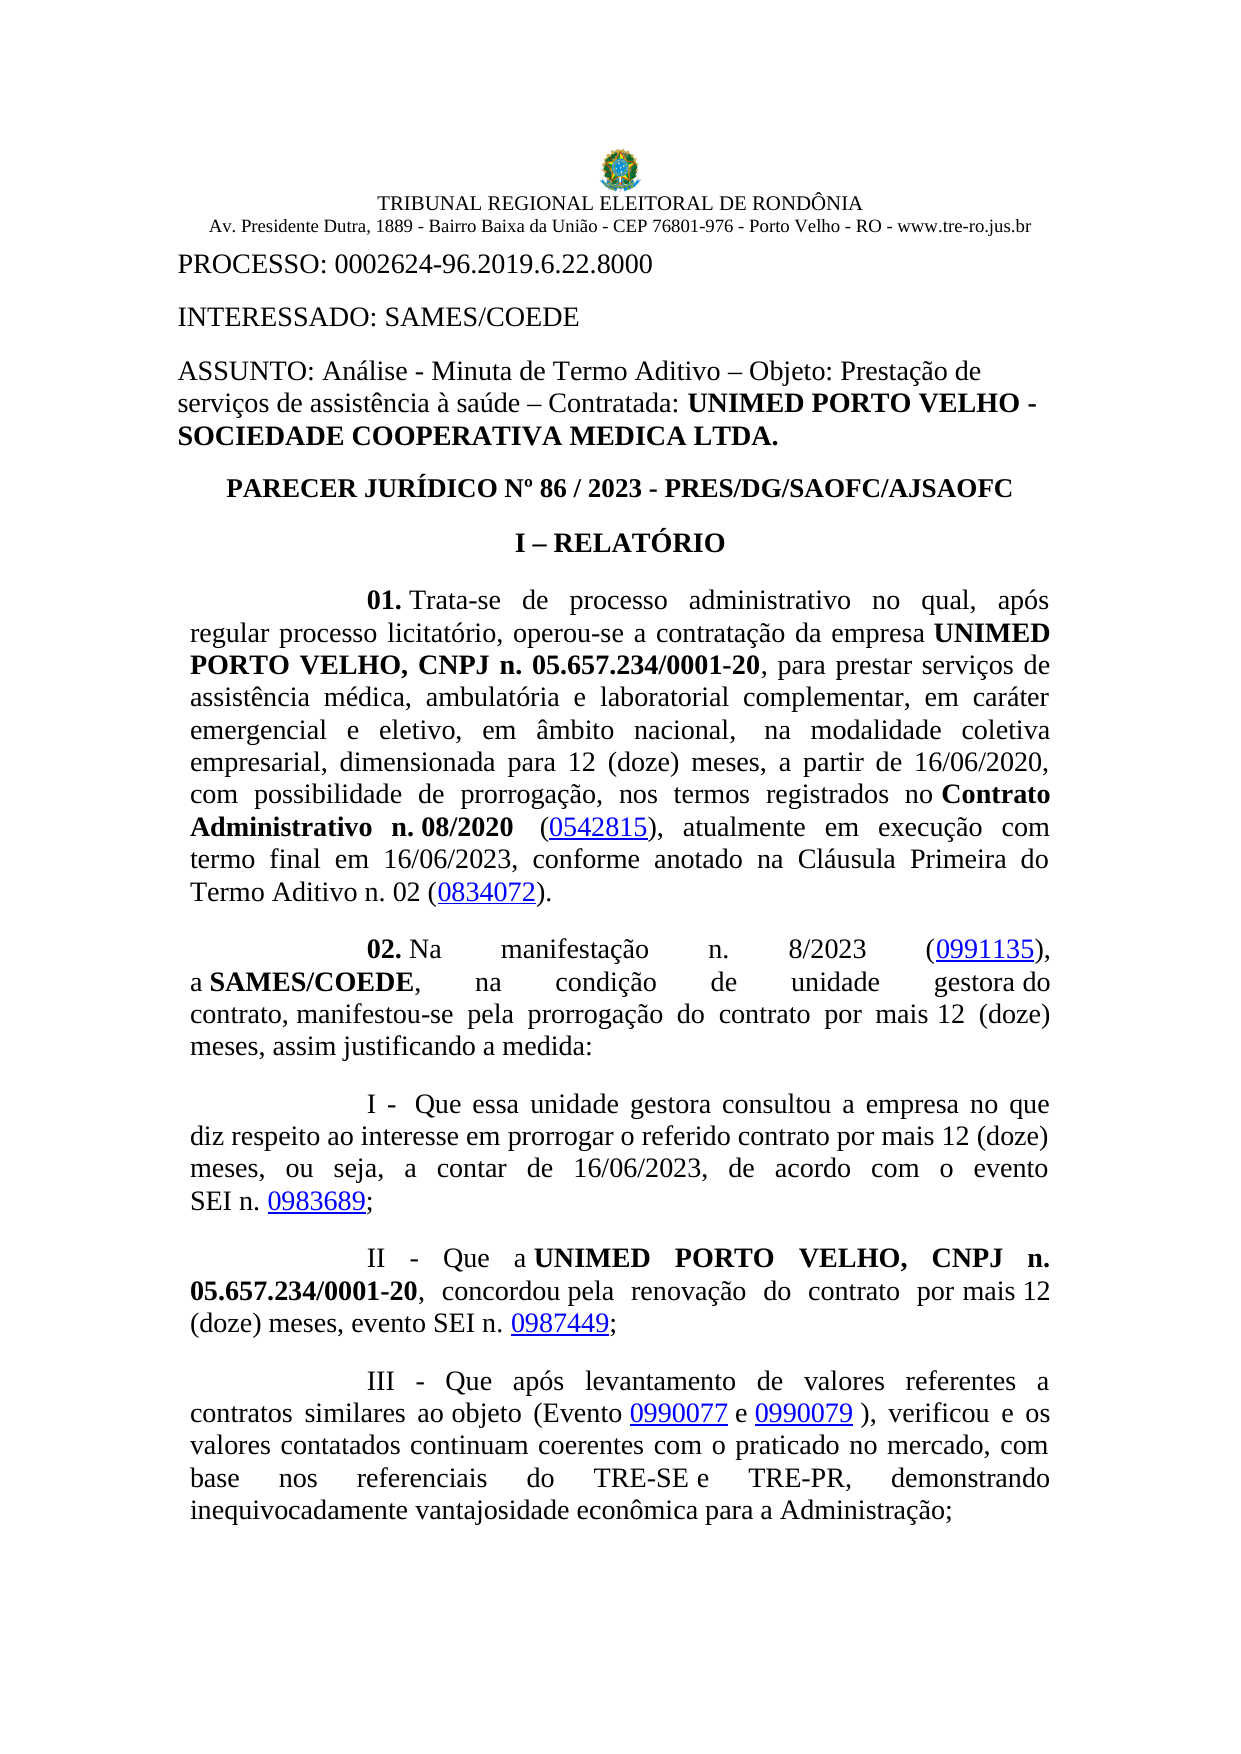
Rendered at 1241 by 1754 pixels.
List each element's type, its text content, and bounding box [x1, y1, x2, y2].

text II - Que a UNIMED PORTO VELHO, CNPJ n. 05.657.234/0001-20, concordou pela renovação do contrato por mais 12 (doze) meses, evento SEI n. 0987449; [190, 1241, 1051, 1338]
text I – RELATÓRIO [190, 526, 1051, 558]
text I - Que essa unidade gestora consultou a empresa no que diz respeito ao interesse em prorrogar o referido contrato por mais 12 (doze) meses, ou seja, a contar de 16/06/2023, de acordo com o evento SEI n. 0983689; [190, 1087, 1051, 1216]
text III - Que após levantamento de valores referentes a contratos similares ao objeto (Evento 0990077 e 0990079 ), verificou e os valores contatados continuam coerentes com o praticado no mercado, com base nos referenciais do TRE-SE e TRE-PR, demonstrando inequivocadamente vantajosidade econômica para a Administração; [190, 1363, 1051, 1526]
text Parecer Jurídico Nº 86 / 2023 - PRES/DG/SAOFC/AJSAOFC [177, 472, 1063, 503]
text TRIBUNAL REGIONAL ELEITORAL DE RONDÔNIA [177, 191, 1063, 215]
text PROCESSO: 0002624-96.2019.6.22.8000 [177, 247, 1063, 280]
text 02. Na manifestação n. 8/2023 (0991135), a SAMES/COEDE, na condição de unidade gestora do contrato, manifestou-se pela prorrogação do contrato por mais 12 (doze) meses, assim justificando a medida: [190, 932, 1051, 1062]
text 01. Trata-se de processo administrativo no qual, após regular processo licitatório, operou-se a contratação da empresa UNIMED PORTO VELHO, CNPJ n. 05.657.234/0001-20, para prestar serviços de assistência médica, ambulatória e laboratorial complementar, em caráter emergencial e eletivo, em âmbito nacional, na modalidade coletiva empresarial, dimensionada para 12 (doze) meses, a partir de 16/06/2020, com possibilidade de prorrogação, nos termos registrados no Contrato Administrativo n. 08/2020 (0542815), atualmente em execução com termo final em 16/06/2023, conforme anotado na Cláusula Primeira do Termo Aditivo n. 02 (0834072). [190, 583, 1051, 907]
text INTERESSADO: SAMES/COEDE [177, 301, 1063, 333]
text Av. Presidente Dutra, 1889 - Bairro Baixa da União - CEP 76801-976 - Porto Velho - RO - www.tre-ro.jus.br [177, 215, 1063, 237]
text ASSUNTO: Análise - Minuta de Termo Aditivo – Objeto: Prestação de serviços de assistência à saúde – Contratada: UNIMED PORTO VELHO - SOCIEDADE COOPERATIVA MEDICA LTDA. [177, 354, 1063, 451]
